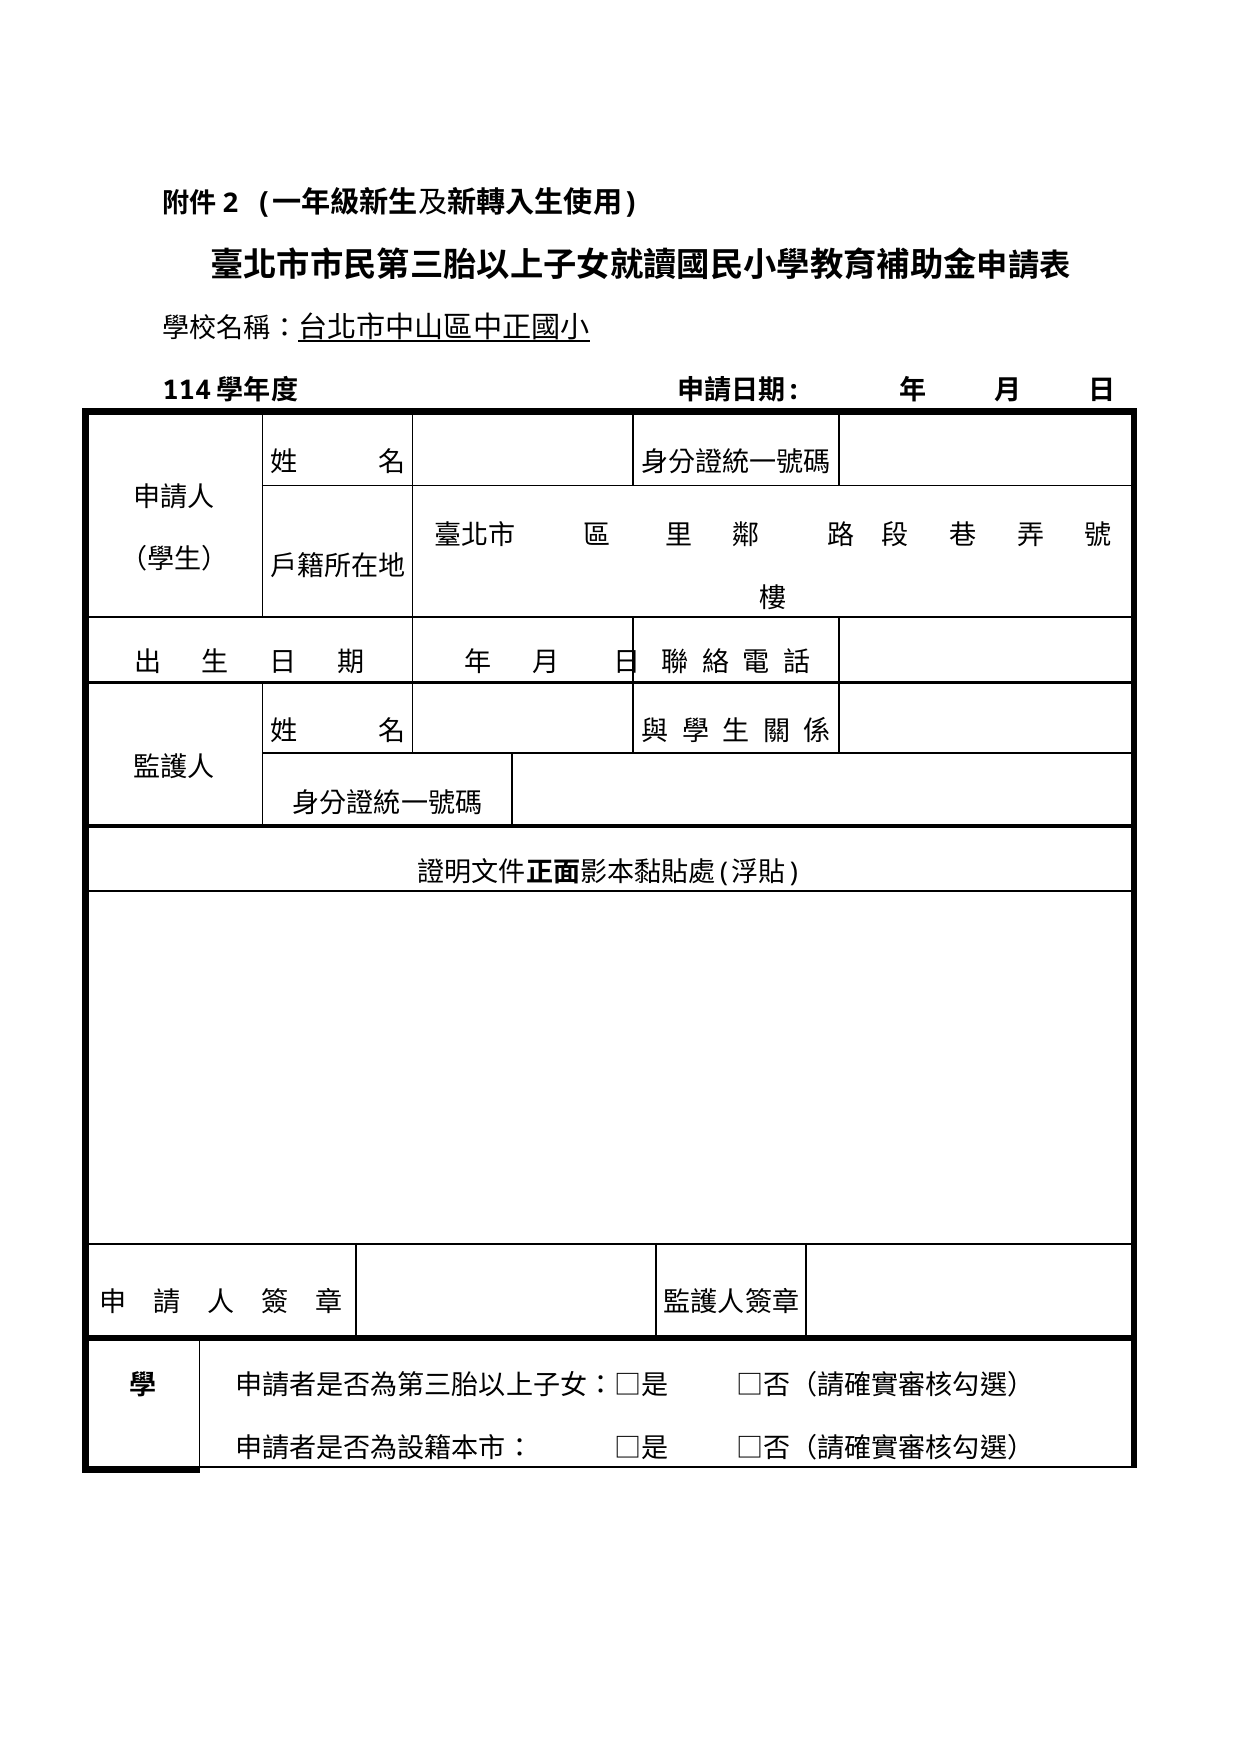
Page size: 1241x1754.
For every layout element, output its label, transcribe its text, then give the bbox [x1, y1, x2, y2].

table_header 申請人 （學生） [89, 415, 262, 616]
table_cell [807, 1245, 1131, 1335]
table_cell 身分證統一號碼 [263, 754, 511, 824]
text 臺北市市民第三胎以上子女就讀國民小學教育補助金申請表 [162, 221, 1118, 283]
table_cell [413, 684, 632, 752]
table_cell 學 [89, 1341, 199, 1466]
table_cell 聯 絡 電 話 [634, 618, 838, 681]
table_header 姓 名 [263, 415, 412, 485]
table_cell 監護人簽章 [657, 1245, 805, 1335]
table_cell [89, 892, 1131, 1243]
table_cell [357, 1245, 655, 1335]
table_cell 戶籍所在地 [263, 486, 412, 616]
table_cell 與 學 生 關 係 [634, 684, 838, 752]
table_cell 姓 名 [263, 684, 412, 752]
table_cell 監護人 [89, 684, 262, 824]
table_cell [840, 684, 1131, 752]
table_cell 出 生 日 期 [89, 618, 412, 681]
table_header 身分證統一號碼 [634, 415, 838, 485]
table_header [413, 415, 632, 485]
table_cell 臺北市 區 里 鄰 路 段 巷 弄 號 樓 [413, 486, 1131, 616]
text 附件2 (一年級新生及新轉入生使用) [162, 158, 1125, 221]
text 學校名稱：台北市中山區中正國小 [162, 283, 1125, 346]
table_header [840, 415, 1131, 485]
table_cell 申請者是否為第三胎以上子女：□是 □否（請確實審核勾選） 申請者是否為設籍本市： □是 □否（請確實審核勾選） [200, 1341, 1131, 1466]
table_cell 證明文件正面影本黏貼處(浮貼) [89, 828, 1131, 890]
table_cell [840, 618, 1131, 681]
table_cell 申 請 人 簽 章 [89, 1245, 355, 1335]
table_cell 年 月 日 [413, 618, 632, 681]
table_cell [513, 754, 1131, 824]
text 114學年度 申請日期: 年 月 日 [162, 346, 1118, 408]
